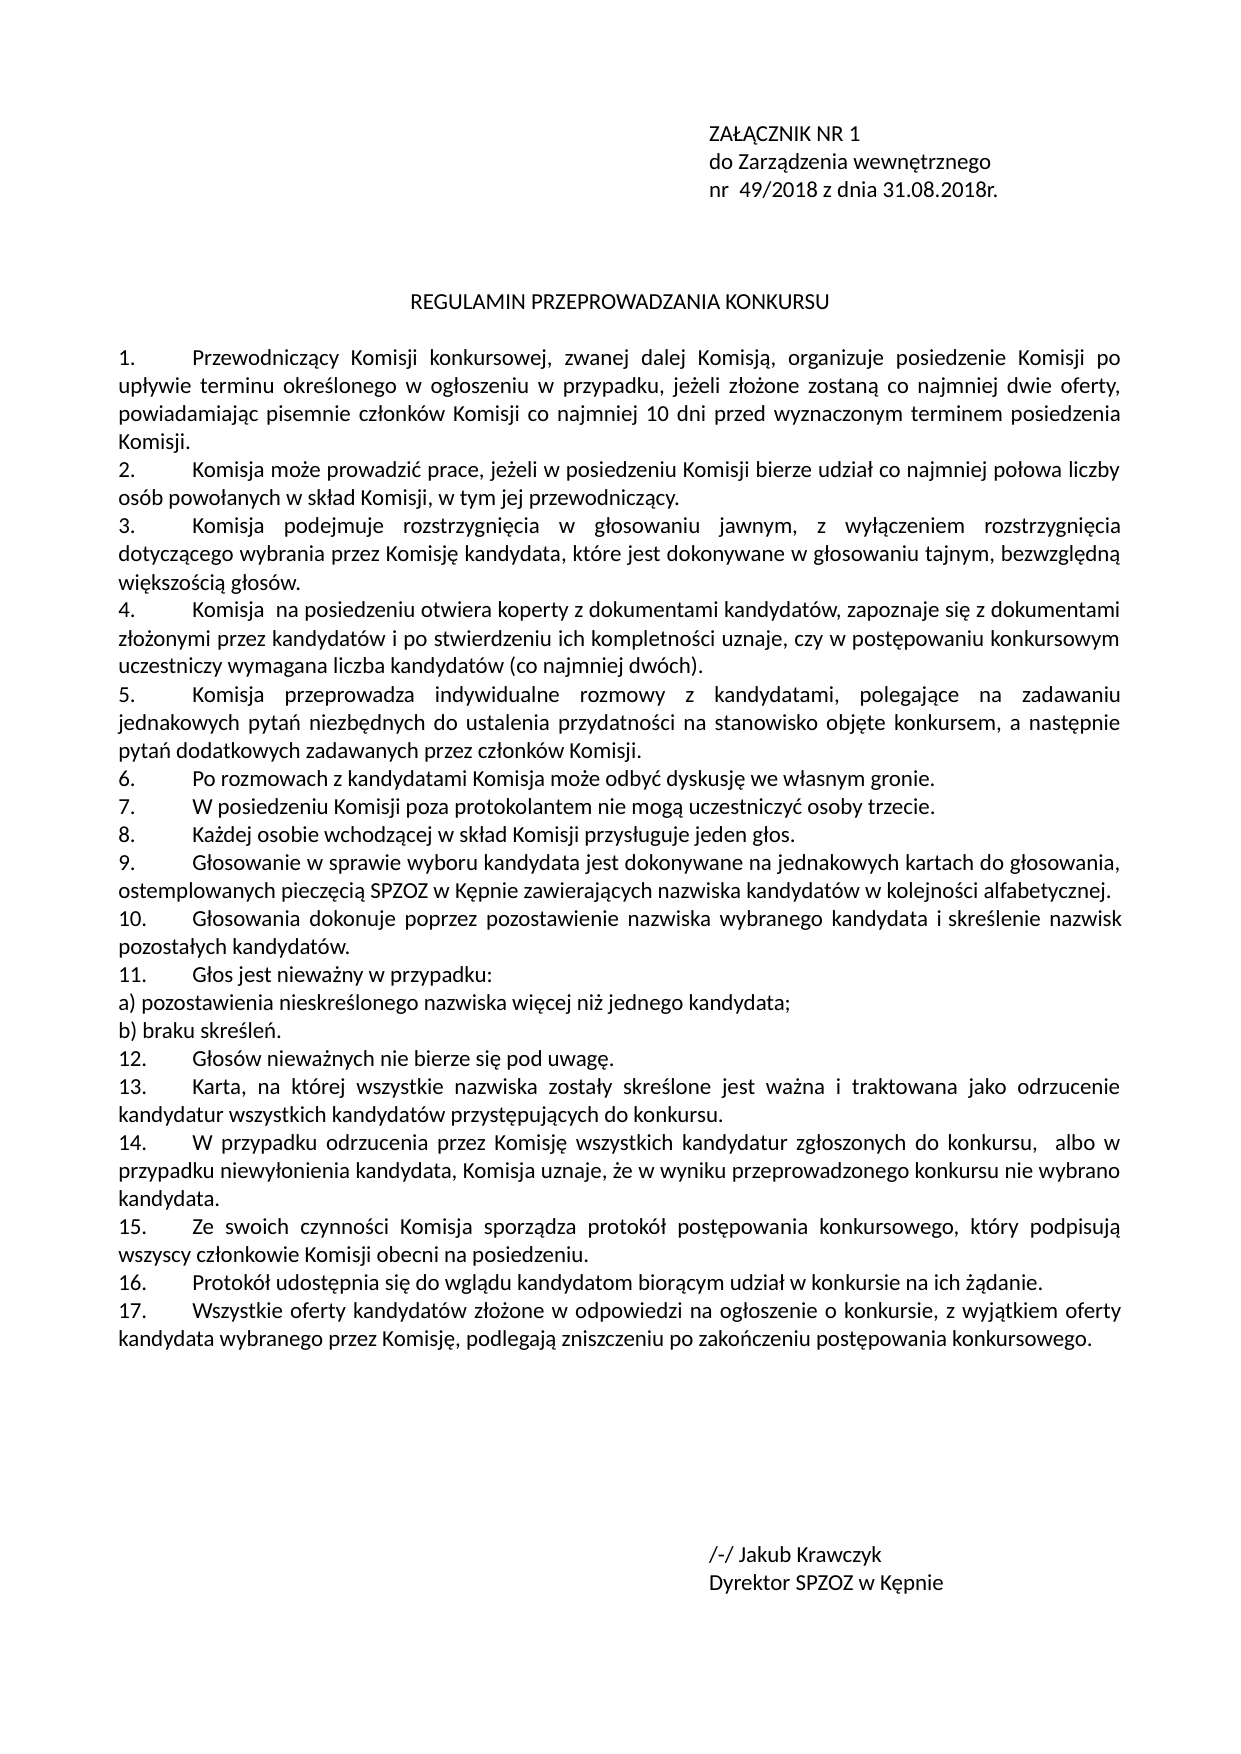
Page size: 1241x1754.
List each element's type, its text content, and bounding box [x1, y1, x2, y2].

text REGULAMIN PRZEPROWADZANIA KONKURSU [118, 287, 1122, 315]
text 15. Ze swoich czynności Komisja sporządza protokół postępowania konkursowego, który podpisują wszyscy członkowie Komisji obecni na posiedzeniu. [118, 1212, 1122, 1268]
text a) pozostawienia nieskreślonego nazwiska więcej niż jednego kandydata; [118, 988, 1122, 1016]
text 7. W posiedzeniu Komisji poza protokolantem nie mogą uczestniczyć osoby trzecie. [118, 792, 1122, 820]
text 16. Protokół udostępnia się do wglądu kandydatom biorącym udział w konkursie na ich żądanie. [118, 1268, 1122, 1296]
text 12. Głosów nieważnych nie bierze się pod uwagę. [118, 1044, 1122, 1072]
text 8. Każdej osobie wchodzącej w skład Komisji przysługuje jeden głos. [118, 820, 1122, 848]
text b) braku skreśleń. [118, 1016, 1122, 1044]
text Dyrektor SPZOZ w Kępnie [118, 1568, 1122, 1596]
text ZAŁĄCZNIK NR 1 [118, 118, 1122, 147]
text do Zarządzenia wewnętrznego nr 49/2018 z dnia 31.08.2018r. [118, 147, 1122, 203]
text 2. Komisja może prowadzić prace, jeżeli w posiedzeniu Komisji bierze udział co najmniej połowa liczby osób powołanych w skład Komisji, w tym jej przewodniczący. [118, 456, 1122, 512]
text 1. Przewodniczący Komisji konkursowej, zwanej dalej Komisją, organizuje posiedzenie Komisji po upływie terminu określonego w ogłoszeniu w przypadku, jeżeli złożone zostaną co najmniej dwie oferty, powiadamiając pisemnie członków Komisji co najmniej 10 dni przed wyznaczonym terminem posiedzenia Komisji. [118, 343, 1122, 456]
text 6. Po rozmowach z kandydatami Komisja może odbyć dyskusję we własnym gronie. [118, 764, 1122, 792]
text 3. Komisja podejmuje rozstrzygnięcia w głosowaniu jawnym, z wyłączeniem rozstrzygnięcia dotyczącego wybrania przez Komisję kandydata, które jest dokonywane w głosowaniu tajnym, bezwzględną większością głosów. [118, 512, 1122, 596]
text /-/ Jakub Krawczyk [118, 1540, 1122, 1568]
text 10. Głosowania dokonuje poprzez pozostawienie nazwiska wybranego kandydata i skreślenie nazwisk pozostałych kandydatów. [118, 904, 1122, 960]
text 9. Głosowanie w sprawie wyboru kandydata jest dokonywane na jednakowych kartach do głosowania, ostemplowanych pieczęcią SPZOZ w Kępnie zawierających nazwiska kandydatów w kolejności alfabetycznej. [118, 848, 1122, 904]
text 17. Wszystkie oferty kandydatów złożone w odpowiedzi na ogłoszenie o konkursie, z wyjątkiem oferty kandydata wybranego przez Komisję, podlegają zniszczeniu po zakończeniu postępowania konkursowego. [118, 1296, 1122, 1352]
text 11. Głos jest nieważny w przypadku: [118, 960, 1122, 988]
text 14. W przypadku odrzucenia przez Komisję wszystkich kandydatur zgłoszonych do konkursu, albo w przypadku niewyłonienia kandydata, Komisja uznaje, że w wyniku przeprowadzonego konkursu nie wybrano kandydata. [118, 1128, 1122, 1212]
text 5. Komisja przeprowadza indywidualne rozmowy z kandydatami, polegające na zadawaniu jednakowych pytań niezbędnych do ustalenia przydatności na stanowisko objęte konkursem, a następnie pytań dodatkowych zadawanych przez członków Komisji. [118, 680, 1122, 764]
text 4. Komisja na posiedzeniu otwiera koperty z dokumentami kandydatów, zapoznaje się z dokumentami złożonymi przez kandydatów i po stwierdzeniu ich kompletności uznaje, czy w postępowaniu konkursowym uczestniczy wymagana liczba kandydatów (co najmniej dwóch). [118, 596, 1122, 680]
text 13. Karta, na której wszystkie nazwiska zostały skreślone jest ważna i traktowana jako odrzucenie kandydatur wszystkich kandydatów przystępujących do konkursu. [118, 1072, 1122, 1128]
